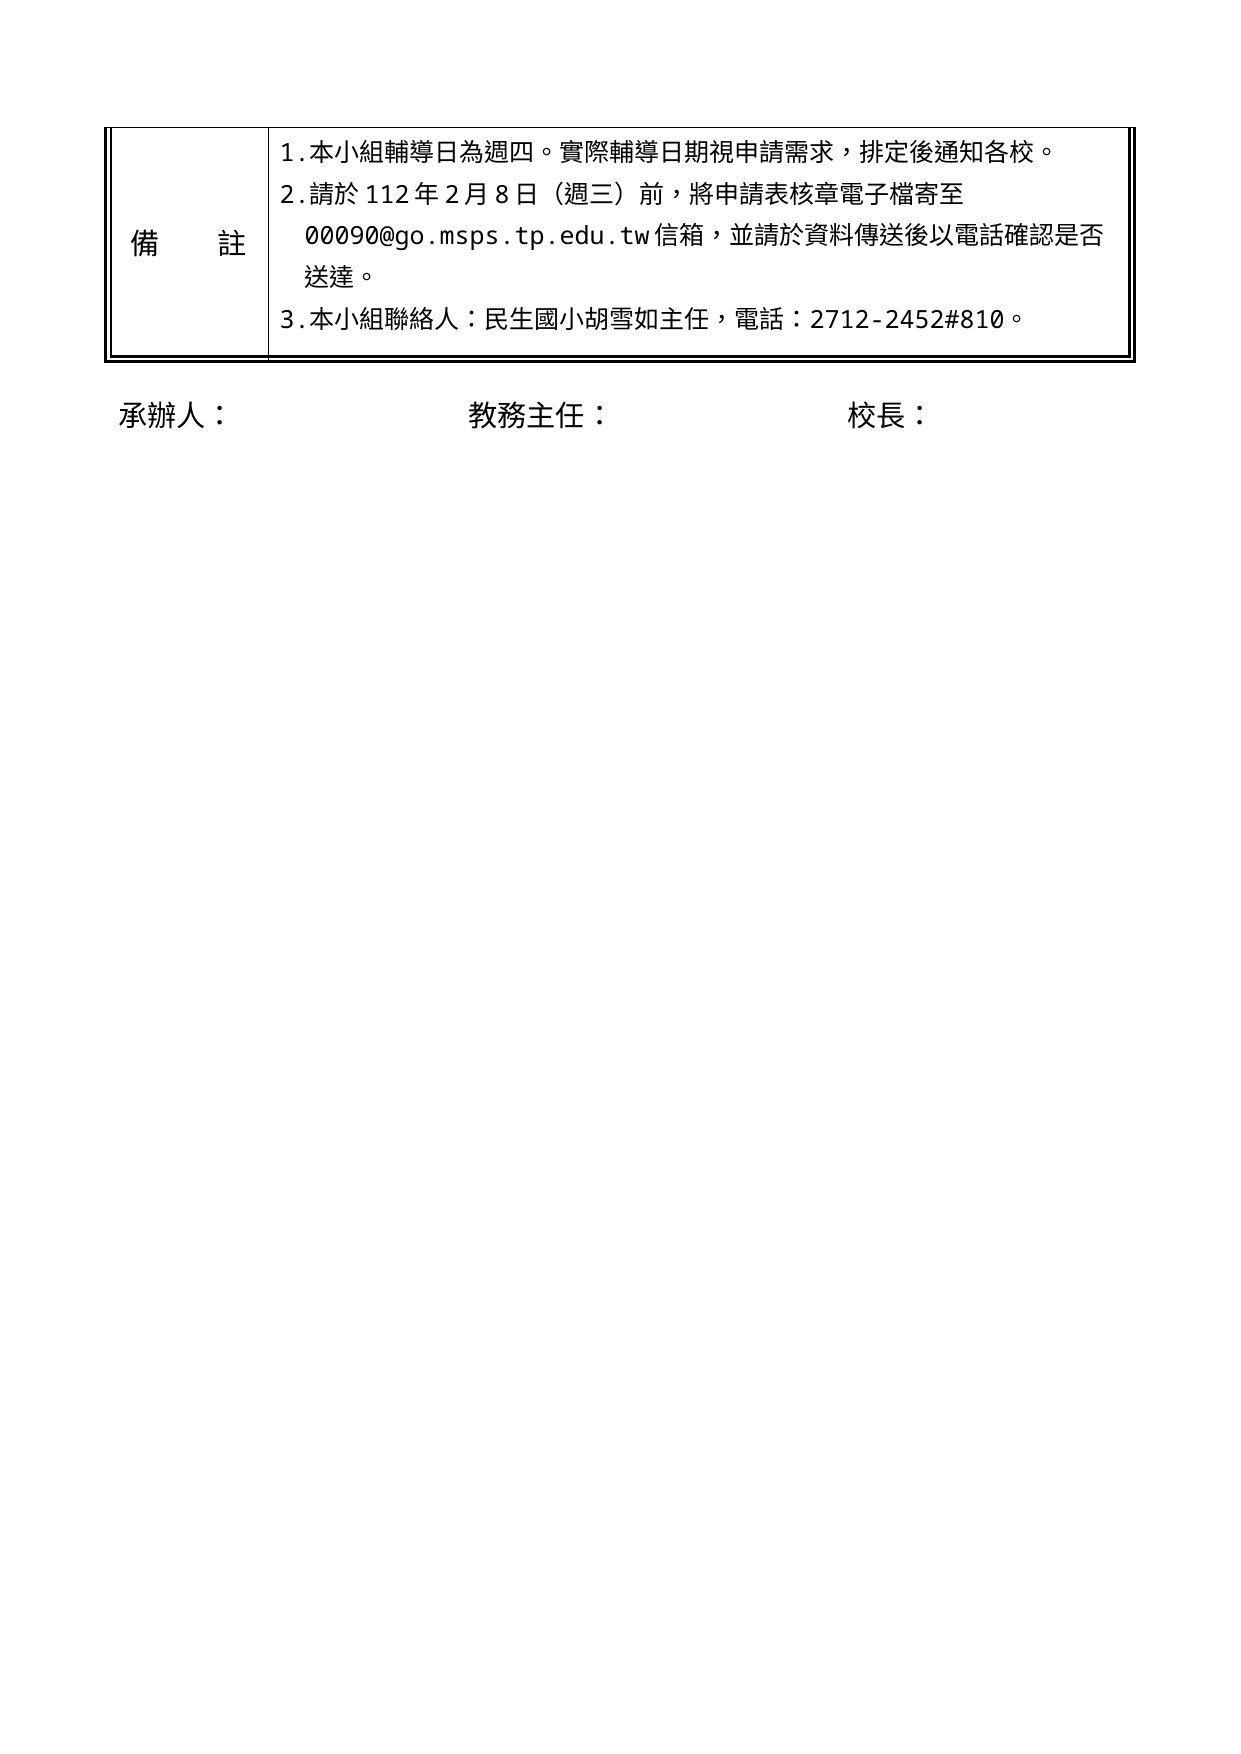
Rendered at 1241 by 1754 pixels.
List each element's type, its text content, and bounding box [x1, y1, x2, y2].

text 承辦人： 教務主任： 校長： [118, 393, 1122, 435]
table_cell 備 註 [112, 128, 268, 355]
table_cell 1.本小組輔導日為週四。實際輔導日期視申請需求，排定後通知各校。 2.請於112年2月8日（週三）前，將申請表核章電子檔寄至00090@go.msps.tp.edu.tw信箱，並請於資料傳送後以電話確認是否送達。 3.本小組聯絡人：民生國小胡雪如主任，電話：2712-2452#810。 [269, 128, 1128, 355]
